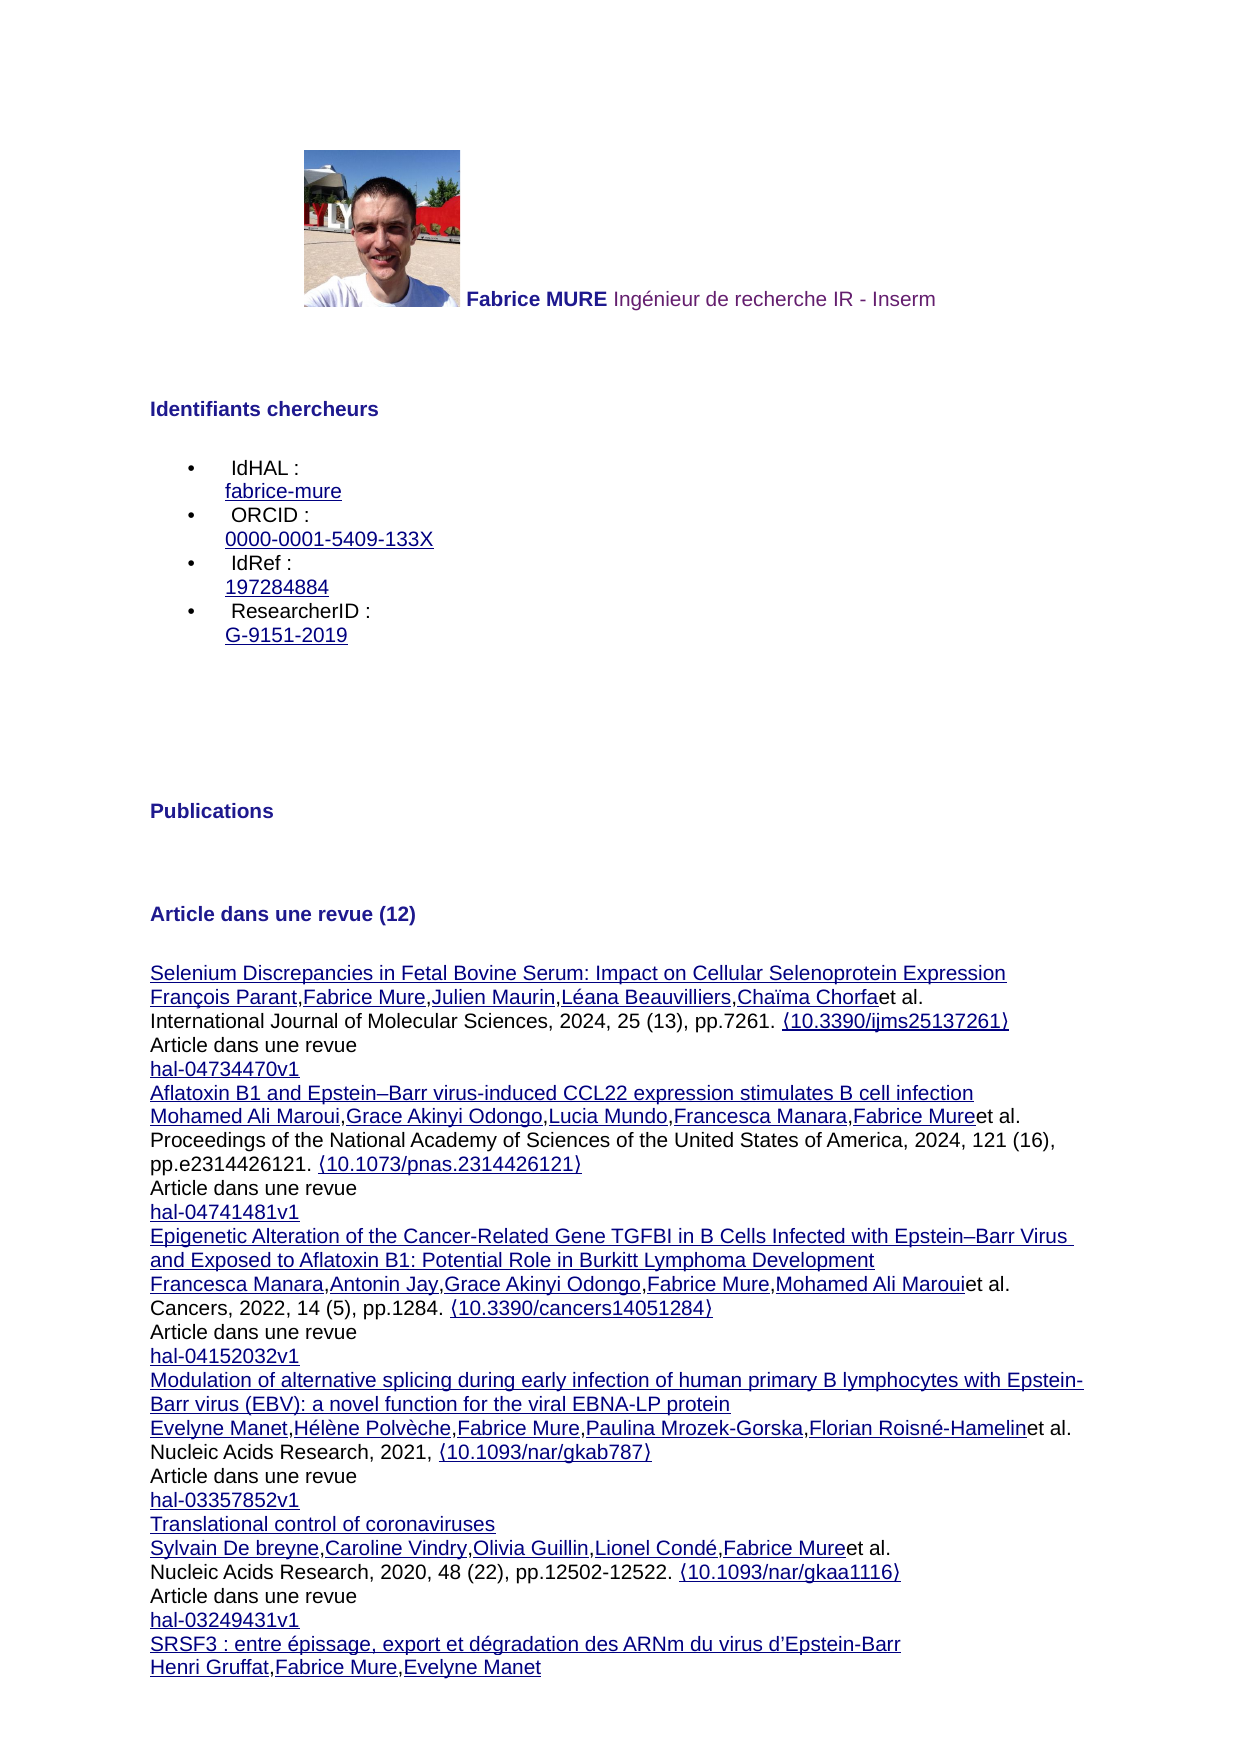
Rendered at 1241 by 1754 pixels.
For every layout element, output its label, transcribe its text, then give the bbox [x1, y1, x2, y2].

list IdRef : [187, 551, 1090, 575]
subtitle Publications [150, 799, 1090, 823]
subtitle Fabrice MURE Ingénieur de recherche IR - Inserm [150, 150, 1090, 311]
table_cell Translational control of coronaviruses Sylvain De breyne,Caroline Vindry,Olivia Guillin,Lionel Condé,Fabrice Mureet al. Nucleic Acids Research, 2020, 48 (22), pp.12502-12522. ⟨10.1093/nar/gkaa1116⟩ Article dans une revue hal-03249431v1 [150, 1512, 1090, 1631]
list IdHAL : [187, 455, 1090, 479]
subtitle Identifiants chercheurs [150, 397, 1090, 421]
table_header Selenium Discrepancies in Fetal Bovine Serum: Impact on Cellular Selenoprotein Expression François Parant,Fabrice Mure,Julien Maurin,Léana Beauvilliers,Chaïma Chorfaet al. International Journal of Molecular Sciences, 2024, 25 (13), pp.7261. ⟨10.3390/ijms25137261⟩ Article dans une revue hal-04734470v1 [150, 961, 1090, 1080]
list ResearcherID : [187, 599, 1090, 623]
list fabrice-mure [187, 479, 1090, 503]
subtitle Article dans une revue (12) [150, 902, 1090, 926]
list G-9151-2019 [187, 623, 1090, 647]
list 197284884 [187, 575, 1090, 599]
table_cell SRSF3 : entre épissage, export et dégradation des ARNm du virus d’Epstein-Barr Henri Gruffat,Fabrice Mure,Evelyne Manet [150, 1631, 1090, 1679]
table_cell Aflatoxin B1 and Epstein–Barr virus-induced CCL22 expression stimulates B cell infection Mohamed Ali Maroui,Grace Akinyi Odongo,Lucia Mundo,Francesca Manara,Fabrice Mureet al. Proceedings of the National Academy of Sciences of the United States of America, 2024, 121 (16), pp.e2314426121. ⟨10.1073/pnas.2314426121⟩ Article dans une revue hal-04741481v1 [150, 1080, 1090, 1224]
list 0000-0001-5409-133X [187, 527, 1090, 551]
list ORCID : [187, 503, 1090, 527]
table_cell Modulation of alternative splicing during early infection of human primary B lymphocytes with Epstein-Barr virus (EBV): a novel function for the viral EBNA-LP protein Evelyne Manet,Hélène Polvèche,Fabrice Mure,Paulina Mrozek-Gorska,Florian Roisné-Hamelinet al. Nucleic Acids Research, 2021, ⟨10.1093/nar/gkab787⟩ Article dans une revue hal-03357852v1 [150, 1368, 1090, 1512]
picture [304, 150, 461, 307]
table_cell Epigenetic Alteration of the Cancer-Related Gene TGFBI in B Cells Infected with Epstein–Barr Virus and Exposed to Aflatoxin B1: Potential Role in Burkitt Lymphoma Development Francesca Manara,Antonin Jay,Grace Akinyi Odongo,Fabrice Mure,Mohamed Ali Marouiet al. Cancers, 2022, 14 (5), pp.1284. ⟨10.3390/cancers14051284⟩ Article dans une revue hal-04152032v1 [150, 1224, 1090, 1368]
